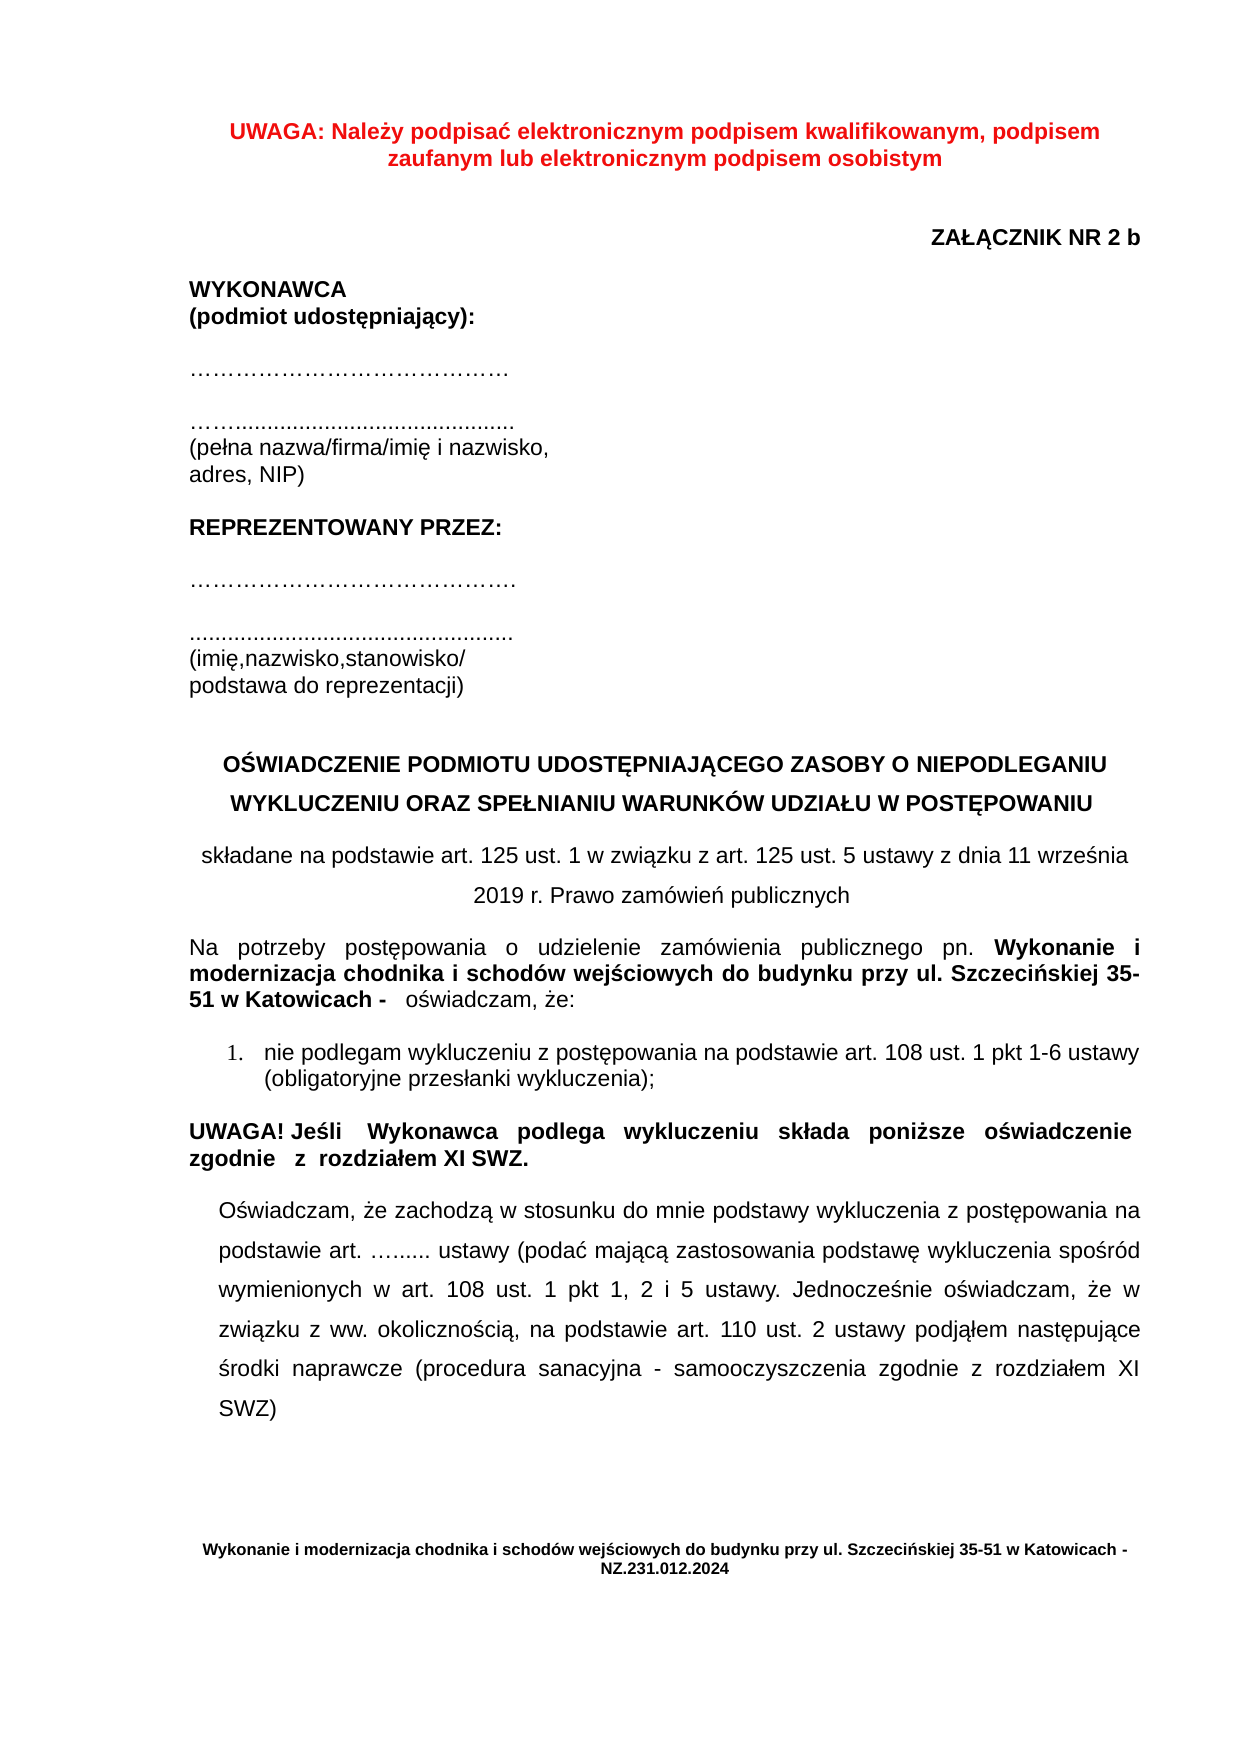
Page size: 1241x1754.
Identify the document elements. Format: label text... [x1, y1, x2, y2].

text ZAŁĄCZNIK NR 2 b [189, 223, 1141, 250]
text (podmiot udostępniający): [189, 303, 1141, 329]
text Na potrzeby postępowania o udzielenie zamówienia publicznego pn. Wykonanie i modernizacja chodnika i schodów wejściowych do budynku przy ul. Szczecińskiej 35-51 w Katowicach - oświadczam, że: [189, 933, 1141, 1013]
text REPREZENTOWANY PRZEZ: [189, 513, 1141, 540]
text ……………………………………. [189, 566, 517, 592]
text ...................................................(imię,nazwisko,stanowisko/podstawa do reprezentacji) [189, 619, 517, 698]
text UWAGA! Jeśli Wykonawca podlega wykluczeniu składa poniższe oświadczenie zgodnie z rozdziałem XI SWZ. [189, 1118, 1141, 1171]
text ……............................................ [189, 408, 520, 434]
text OŚWIADCZENIE PODMIOTU UDOSTĘPNIAJĄCEGO ZASOBY O NIEPODLEGANIU WYKLUCZENIU ORAZ SPEŁNIANIU WARUNKÓW UDZIAŁU W POSTĘPOWANIU [189, 751, 1141, 816]
text UWAGA: Należy podpisać elektronicznym podpisem kwalifikowanym, podpisem zaufanym lub elektronicznym podpisem osobistym [189, 118, 1141, 171]
text …………………………………… [189, 355, 520, 382]
text Oświadczam, że zachodzą w stosunku do mnie podstawy wykluczenia z postępowania na podstawie art. …...... ustawy (podać mającą zastosowania podstawę wykluczenia spośród wymienionych w art. 108 ust. 1 pkt 1, 2 i 5 ustawy. Jednocześnie oświadczam, że w związku z ww. okolicznością, na podstawie art. 110 ust. 2 ustawy podjąłem następujące środki naprawcze (procedura sanacyjna - samooczyszczenia zgodnie z rozdziałem XI SWZ) [218, 1197, 1141, 1421]
text składane na podstawie art. 125 ust. 1 w związku z art. 125 ust. 5 ustawy z dnia 11 września 2019 r. Prawo zamówień publicznych [189, 842, 1141, 908]
text (pełna nazwa/firma/imię i nazwisko, adres, NIP) [189, 434, 577, 487]
list nie podlegam wykluczeniu z postępowania na podstawie art. 108 ust. 1 pkt 1-6 ustawy (obligatoryjne przesłanki wykluczenia); [226, 1039, 1141, 1092]
text WYKONAWCA [189, 276, 1141, 303]
